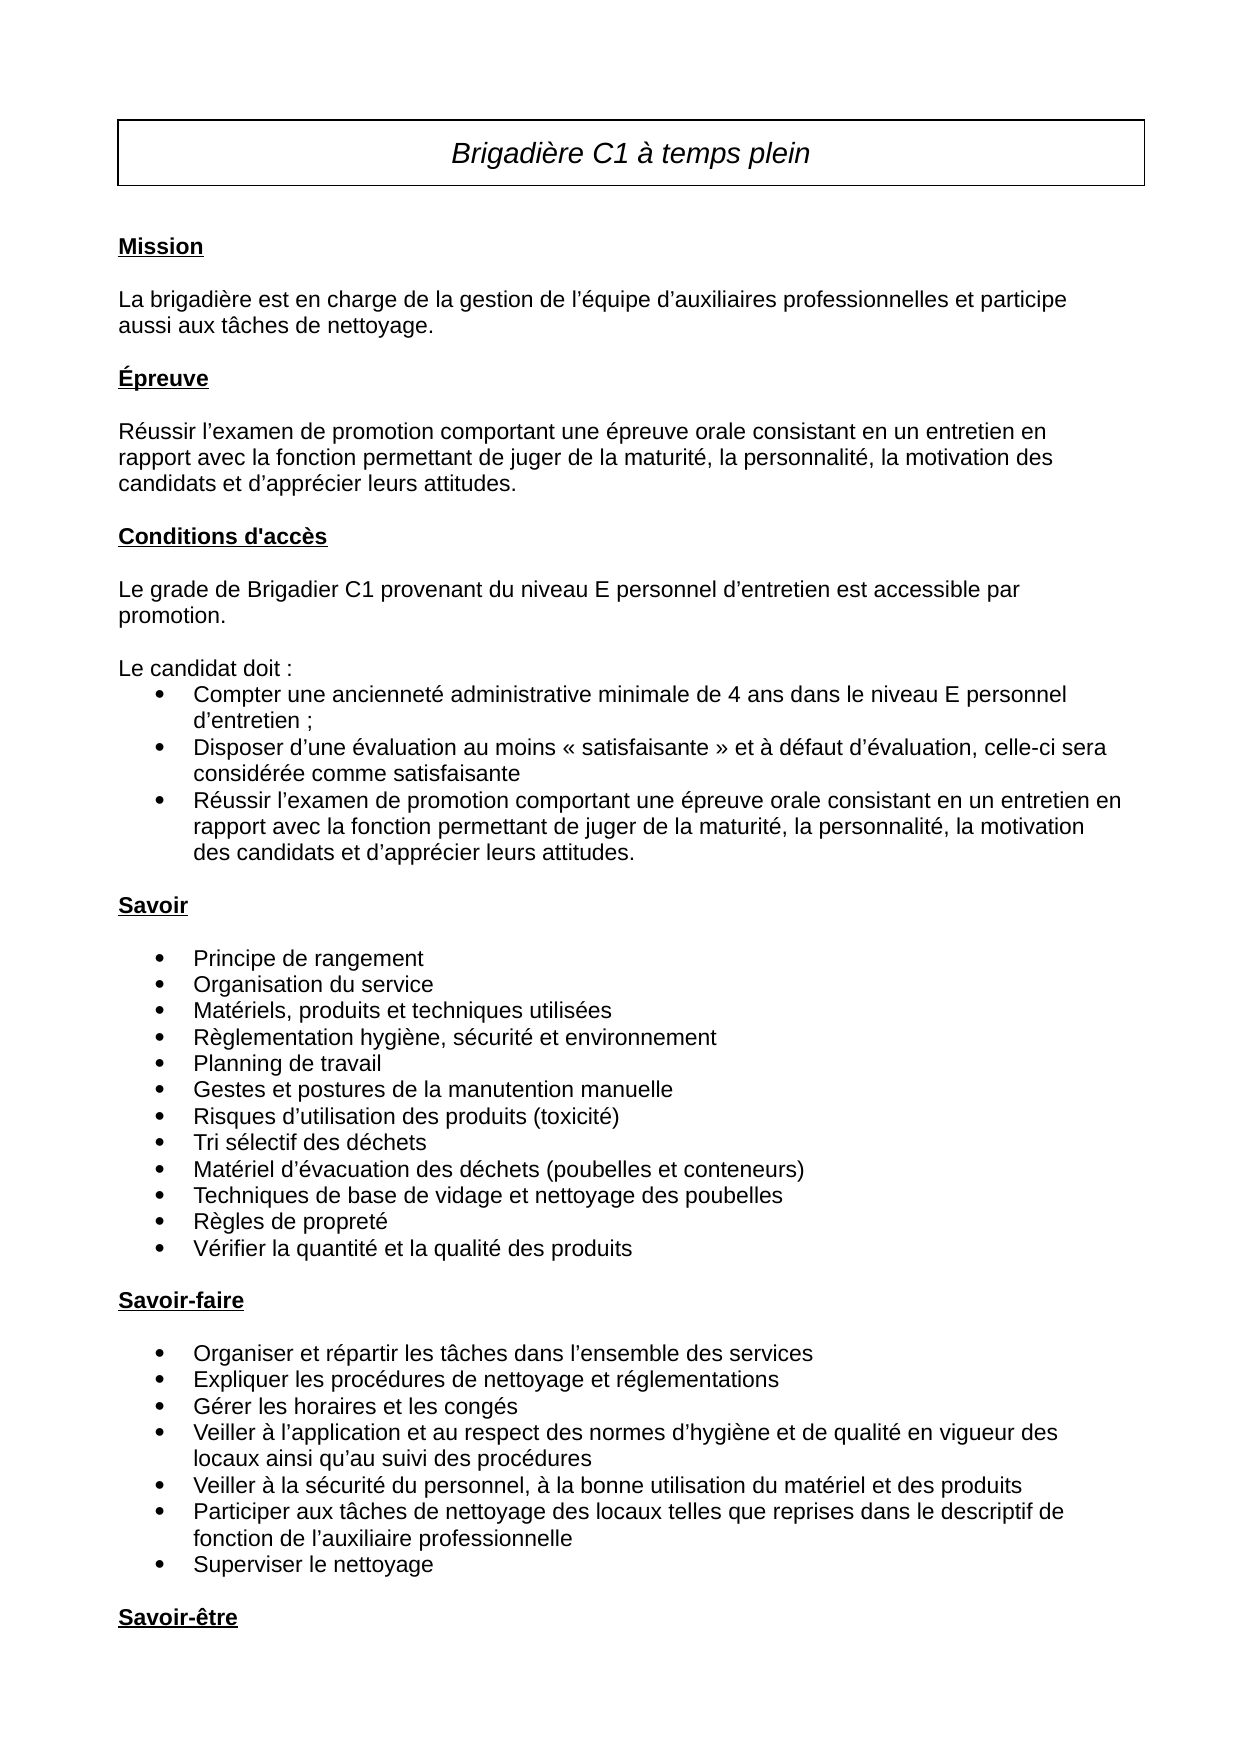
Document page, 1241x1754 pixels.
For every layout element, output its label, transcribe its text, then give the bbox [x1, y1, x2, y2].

list Matériels, produits et techniques utilisées [156, 997, 1122, 1024]
list Règles de propreté [156, 1208, 1122, 1234]
list Expliquer les procédures de nettoyage et réglementations [156, 1366, 1122, 1393]
list Compter une ancienneté administrative minimale de 4 ans dans le niveau E personnel d’entretien ; [156, 681, 1122, 734]
list Superviser le nettoyage [156, 1551, 1122, 1577]
list Organisation du service [156, 971, 1122, 997]
list Tri sélectif des déchets [156, 1129, 1122, 1156]
list Gestes et postures de la manutention manuelle [156, 1076, 1122, 1103]
text Réussir l’examen de promotion comportant une épreuve orale consistant en un entretien en rapport avec la fonction permettant de juger de la maturité, la personnalité, la motivation des candidats et d’apprécier leurs attitudes. [118, 418, 1122, 497]
text La brigadière est en charge de la gestion de l’équipe d’auxiliaires professionnelles et participe aussi aux tâches de nettoyage. [118, 286, 1122, 338]
text Épreuve [118, 365, 1122, 391]
list Veiller à l’application et au respect des normes d’hygiène et de qualité en vigueur des locaux ainsi qu’au suivi des procédures [156, 1419, 1122, 1472]
list Réussir l’examen de promotion comportant une épreuve orale consistant en un entretien en rapport avec la fonction permettant de juger de la maturité, la personnalité, la motivation des candidats et d’apprécier leurs attitudes. [156, 787, 1122, 866]
list Disposer d’une évaluation au moins « satisfaisante » et à défaut d’évaluation, celle-ci sera considérée comme satisfaisante [156, 734, 1122, 787]
list Vérifier la quantité et la qualité des produits [156, 1234, 1122, 1261]
list Organiser et répartir les tâches dans l’ensemble des services [156, 1340, 1122, 1366]
text Mission [118, 233, 1122, 259]
list Risques d’utilisation des produits (toxicité) [156, 1103, 1122, 1129]
text Savoir-faire [118, 1287, 1122, 1314]
list Participer aux tâches de nettoyage des locaux telles que reprises dans le descriptif de fonction de l’auxiliaire professionnelle [156, 1498, 1122, 1551]
list Matériel d’évacuation des déchets (poubelles et conteneurs) [156, 1156, 1122, 1182]
list Règlementation hygiène, sécurité et environnement [156, 1024, 1122, 1050]
list Veiller à la sécurité du personnel, à la bonne utilisation du matériel et des produits [156, 1472, 1122, 1498]
text Conditions d'accès [118, 523, 1122, 549]
text Savoir-être [118, 1603, 1122, 1630]
text Le candidat doit : [118, 655, 1122, 681]
list Techniques de base de vidage et nettoyage des poubelles [156, 1182, 1122, 1208]
text Savoir [118, 892, 1122, 918]
text Le grade de Brigadier C1 provenant du niveau E personnel d’entretien est accessible par promotion. [118, 576, 1122, 628]
list Planning de travail [156, 1050, 1122, 1076]
list Gérer les horaires et les congés [156, 1393, 1122, 1419]
list Principe de rangement [156, 945, 1122, 971]
